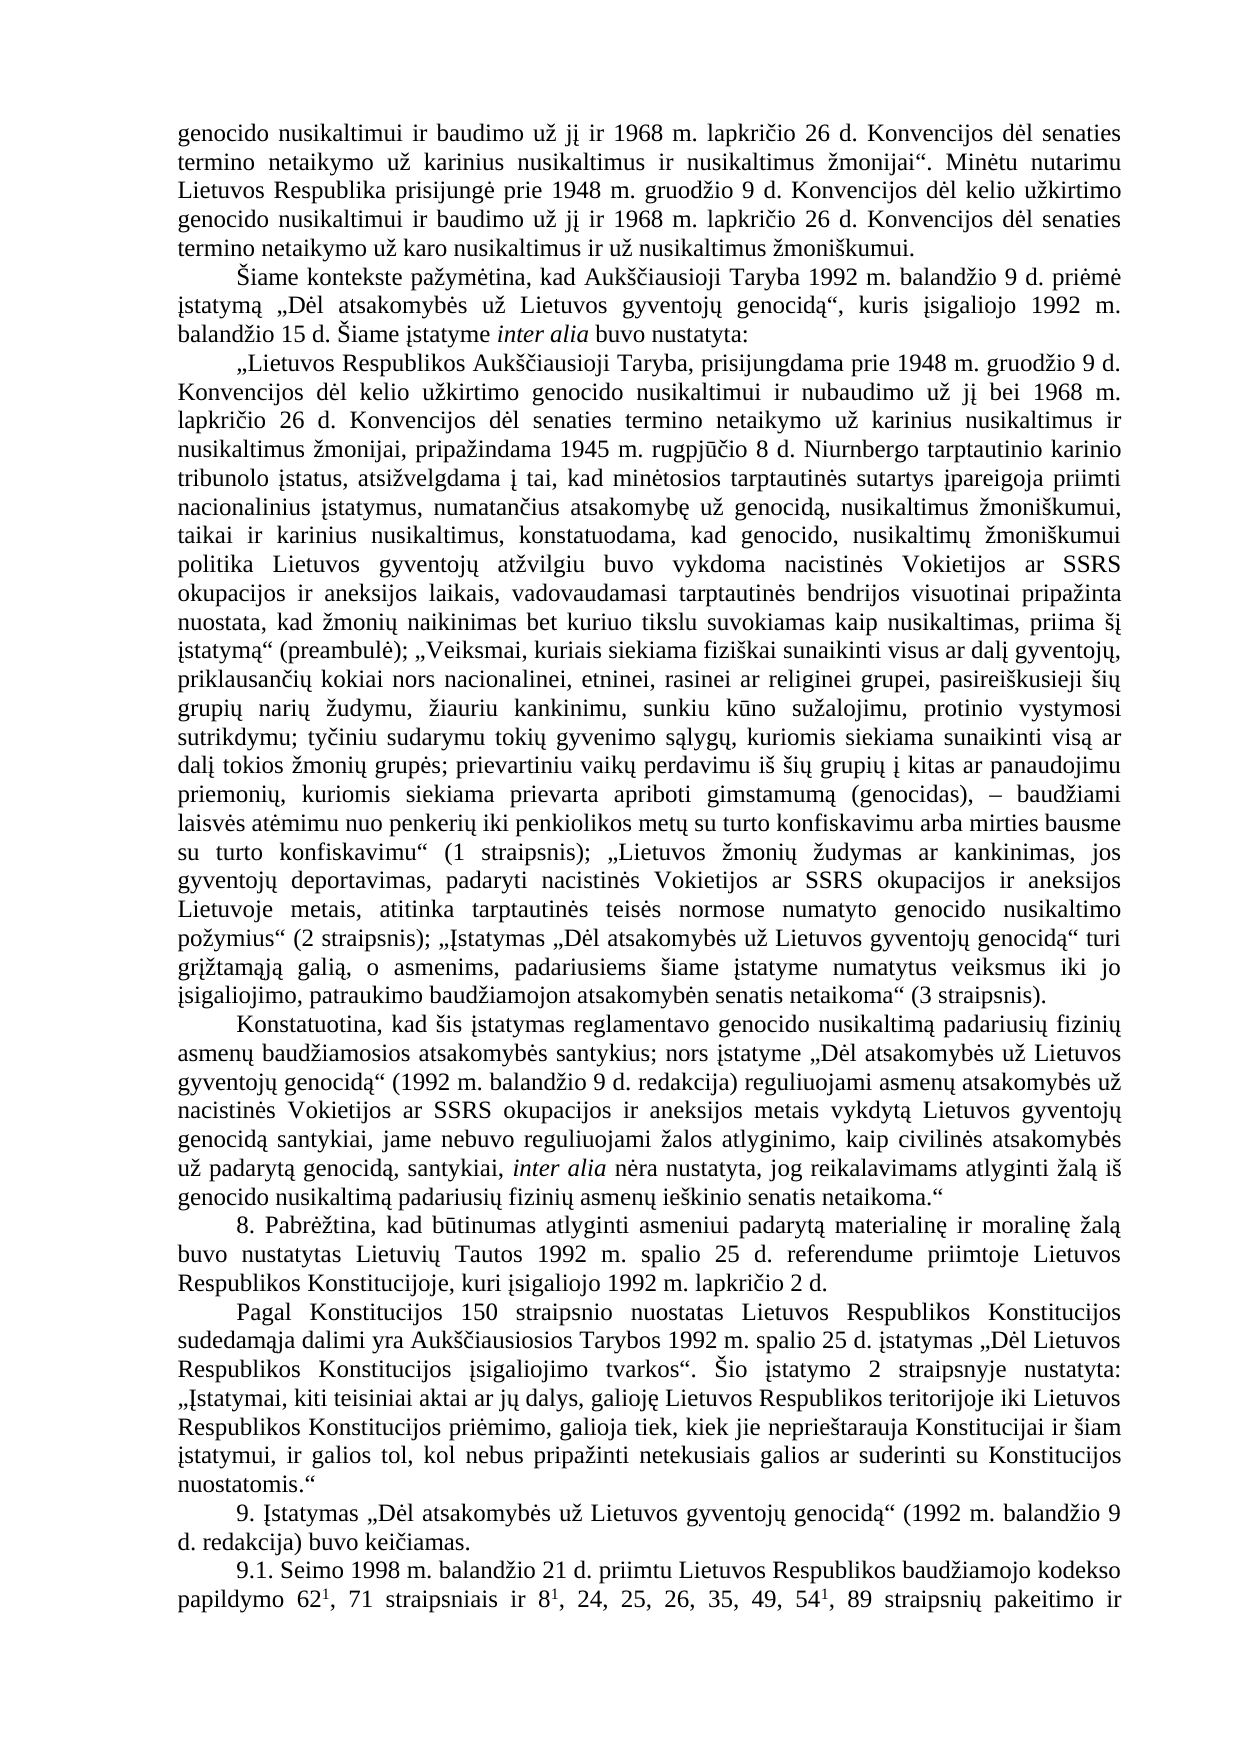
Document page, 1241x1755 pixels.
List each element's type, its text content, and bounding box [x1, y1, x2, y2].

text genocido nusikaltimui ir baudimo už jį ir 1968 m. lapkričio 26 d. Konvencijos dėl senaties termino netaikymo už karinius nusikaltimus ir nusikaltimus žmonijai“. Minėtu nutarimu Lietuvos Respublika prisijungė prie 1948 m. gruodžio 9 d. Konvencijos dėl kelio užkirtimo genocido nusikaltimui ir baudimo už jį ir 1968 m. lapkričio 26 d. Konvencijos dėl senaties termino netaikymo už karo nusikaltimus ir už nusikaltimus žmoniškumui. [177, 118, 1122, 262]
text 9. Įstatymas „Dėl atsakomybės už Lietuvos gyventojų genocidą“ (1992 m. balandžio 9 d. redakcija) buvo keičiamas. [177, 1498, 1122, 1556]
text Konstatuotina, kad šis įstatymas reglamentavo genocido nusikaltimą padariusių fizinių asmenų baudžiamosios atsakomybės santykius; nors įstatyme „Dėl atsakomybės už Lietuvos gyventojų genocidą“ (1992 m. balandžio 9 d. redakcija) reguliuojami asmenų atsakomybės už nacistinės Vokietijos ar SSRS okupacijos ir aneksijos metais vykdytą Lietuvos gyventojų genocidą santykiai, jame nebuvo reguliuojami žalos atlyginimo, kaip civilinės atsakomybės už padarytą genocidą, santykiai, inter alia nėra nustatyta, jog reikalavimams atlyginti žalą iš genocido nusikaltimą padariusių fizinių asmenų ieškinio senatis netaikoma.“ [177, 1009, 1122, 1211]
text 8. Pabrėžtina, kad būtinumas atlyginti asmeniui padarytą materialinę ir moralinę žalą buvo nustatytas Lietuvių Tautos 1992 m. spalio 25 d. referendume priimtoje Lietuvos Respublikos Konstitucijoje, kuri įsigaliojo 1992 m. lapkričio 2 d. [177, 1211, 1122, 1297]
text Pagal Konstitucijos 150 straipsnio nuostatas Lietuvos Respublikos Konstitucijos sudedamąja dalimi yra Aukščiausiosios Tarybos 1992 m. spalio 25 d. įstatymas „Dėl Lietuvos Respublikos Konstitucijos įsigaliojimo tvarkos“. Šio įstatymo 2 straipsnyje nustatyta: „Įstatymai, kiti teisiniai aktai ar jų dalys, galioję Lietuvos Respublikos teritorijoje iki Lietuvos Respublikos Konstitucijos priėmimo, galioja tiek, kiek jie neprieštarauja Konstitucijai ir šiam įstatymui, ir galios tol, kol nebus pripažinti netekusiais galios ar suderinti su Konstitucijos nuostatomis.“ [177, 1297, 1122, 1498]
text 9.1. Seimo 1998 m. balandžio 21 d. priimtu Lietuvos Respublikos baudžiamojo kodekso papildymo 621, 71 straipsniais ir 81, 24, 25, 26, 35, 49, 541, 89 straipsnių pakeitimo ir [177, 1556, 1122, 1613]
text „Lietuvos Respublikos Aukščiausioji Taryba, prisijungdama prie 1948 m. gruodžio 9 d. Konvencijos dėl kelio užkirtimo genocido nusikaltimui ir nubaudimo už jį bei 1968 m. lapkričio 26 d. Konvencijos dėl senaties termino netaikymo už karinius nusikaltimus ir nusikaltimus žmonijai, pripažindama 1945 m. rugpjūčio 8 d. Niurnbergo tarptautinio karinio tribunolo įstatus, atsižvelgdama į tai, kad minėtosios tarptautinės sutartys įpareigoja priimti nacionalinius įstatymus, numatančius atsakomybę už genocidą, nusikaltimus žmoniškumui, taikai ir karinius nusikaltimus, konstatuodama, kad genocido, nusikaltimų žmoniškumui politika Lietuvos gyventojų atžvilgiu buvo vykdoma nacistinės Vokietijos ar SSRS okupacijos ir aneksijos laikais, vadovaudamasi tarptautinės bendrijos visuotinai pripažinta nuostata, kad žmonių naikinimas bet kuriuo tikslu suvokiamas kaip nusikaltimas, priima šį įstatymą“ (preambulė); „Veiksmai, kuriais siekiama fiziškai sunaikinti visus ar dalį gyventojų, priklausančių kokiai nors nacionalinei, etninei, rasinei ar religinei grupei, pasireiškusieji šių grupių narių žudymu, žiauriu kankinimu, sunkiu kūno sužalojimu, protinio vystymosi sutrikdymu; tyčiniu sudarymu tokių gyvenimo sąlygų, kuriomis siekiama sunaikinti visą ar dalį tokios žmonių grupės; prievartiniu vaikų perdavimu iš šių grupių į kitas ar panaudojimu priemonių, kuriomis siekiama prievarta apriboti gimstamumą (genocidas), – baudžiami laisvės atėmimu nuo penkerių iki penkiolikos metų su turto konfiskavimu arba mirties bausme su turto konfiskavimu“ (1 straipsnis); „Lietuvos žmonių žudymas ar kankinimas, jos gyventojų deportavimas, padaryti nacistinės Vokietijos ar SSRS okupacijos ir aneksijos Lietuvoje metais, atitinka tarptautinės teisės normose numatyto genocido nusikaltimo požymius“ (2 straipsnis); „Įstatymas „Dėl atsakomybės už Lietuvos gyventojų genocidą“ turi grįžtamąją galią, o asmenims, padariusiems šiame įstatyme numatytus veiksmus iki jo įsigaliojimo, patraukimo baudžiamojon atsakomybėn senatis netaikoma“ (3 straipsnis). [177, 348, 1122, 1009]
text Šiame kontekste pažymėtina, kad Aukščiausioji Taryba 1992 m. balandžio 9 d. priėmė įstatymą „Dėl atsakomybės už Lietuvos gyventojų genocidą“, kuris įsigaliojo 1992 m. balandžio 15 d. Šiame įstatyme inter alia buvo nustatyta: [177, 262, 1122, 348]
